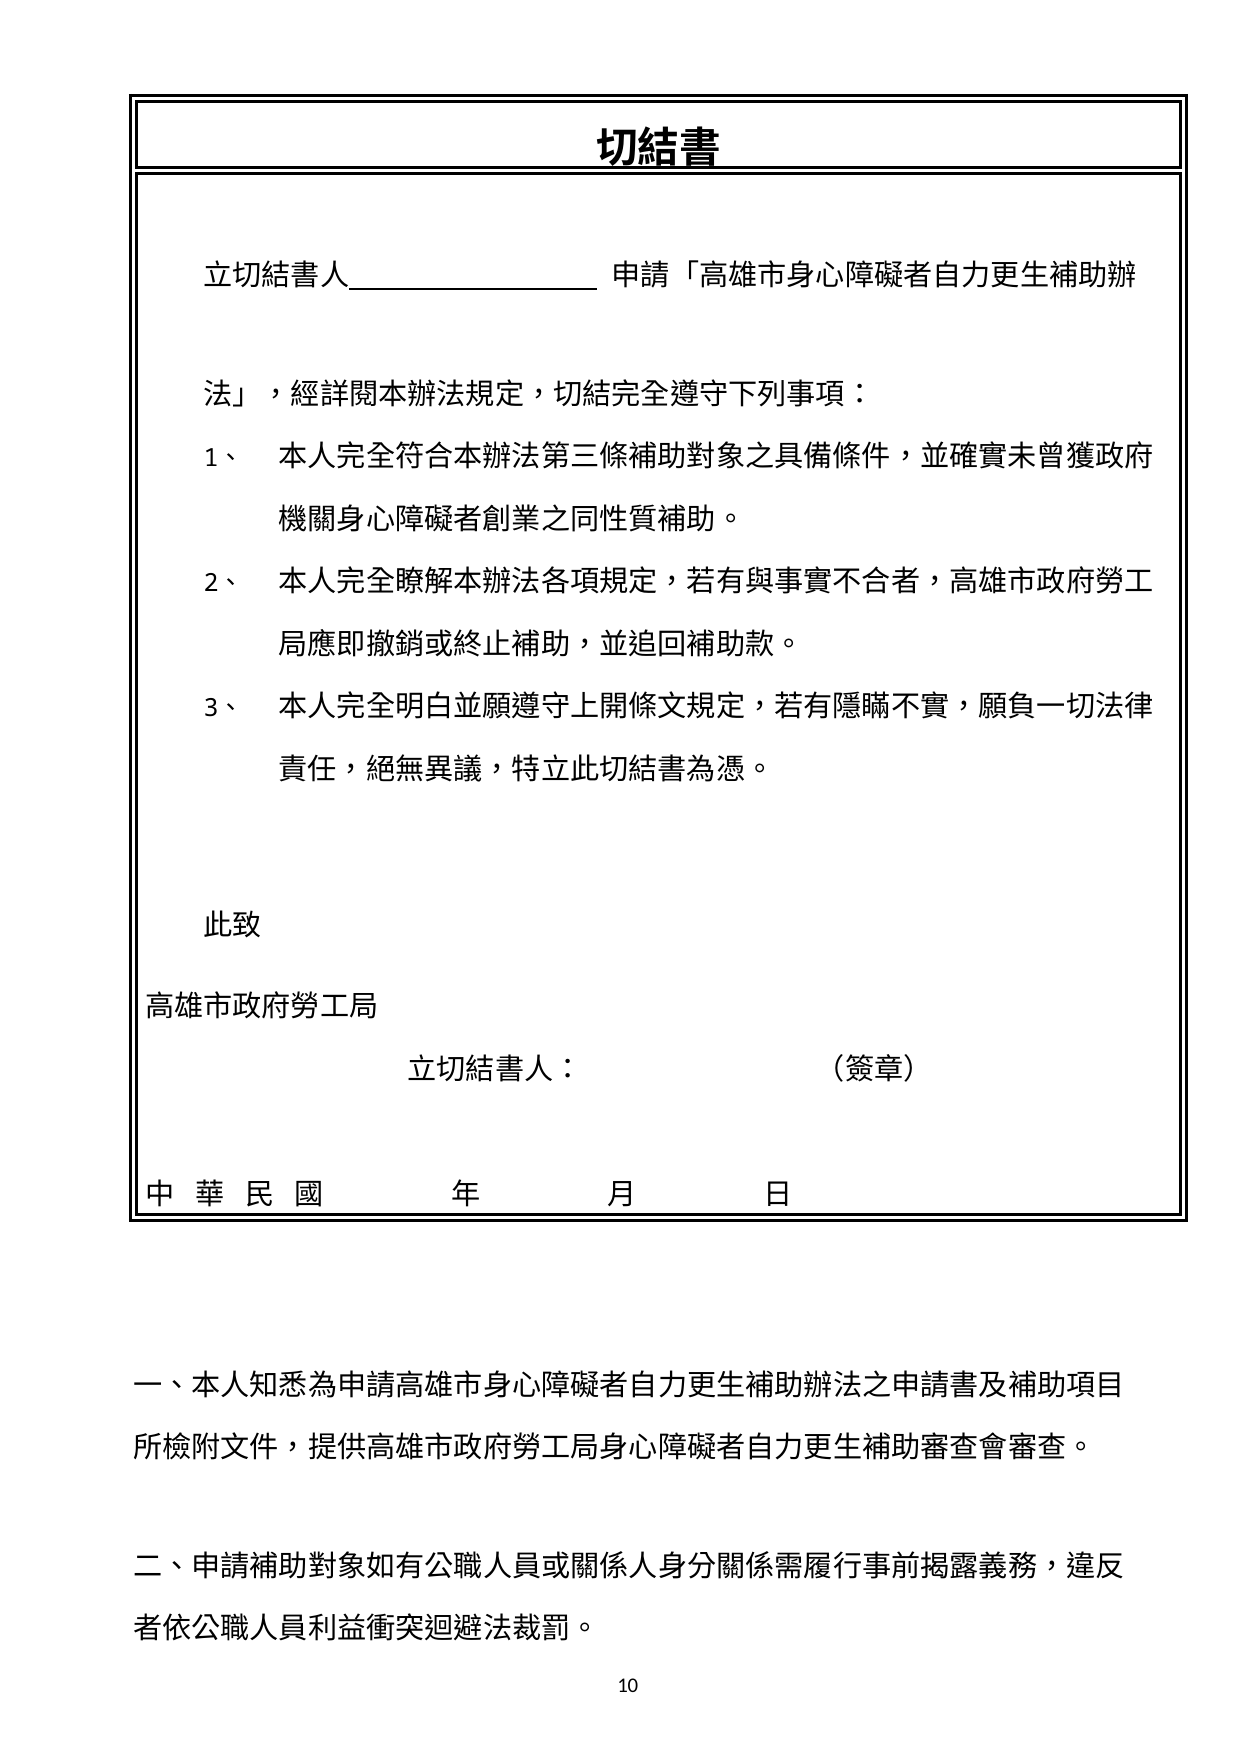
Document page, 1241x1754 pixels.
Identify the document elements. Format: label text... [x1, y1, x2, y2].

text 一、本人知悉為申請高雄市身心障礙者自力更生補助辦法之申請書及補助項目所檢附文件，提供高雄市政府勞工局身心障礙者自力更生補助審查會審查。 [133, 1341, 1152, 1466]
table_cell 立切結書人 申請「高雄市身心障礙者自力更生補助辦 法」，經詳閱本辦法規定，切結完全遵守下列事項： 本人完全符合本辦法第三條補助對象之具備條件，並確實未曾獲政府機關身心障礙者創業之同性質補助。 本人完全瞭解本辦法各項規定，若有與事實不合者，高雄市政府勞工局應即撤銷或終止補助，並追回補助款。 本人完全明白並願遵守上開條文規定，若有隱瞞不實，願負一切法律責任，絕無異議，特立此切結書為憑。 此致 高雄市政府勞工局 立切結書人： （簽章） 中華民國 年 月 日 [134, 166, 1183, 1212]
text 二、申請補助對象如有公職人員或關係人身分關係需履行事前揭露義務，違反者依公職人員利益衝突迴避法裁罰。 [133, 1522, 1152, 1647]
table_header 切結書 [134, 97, 1183, 166]
